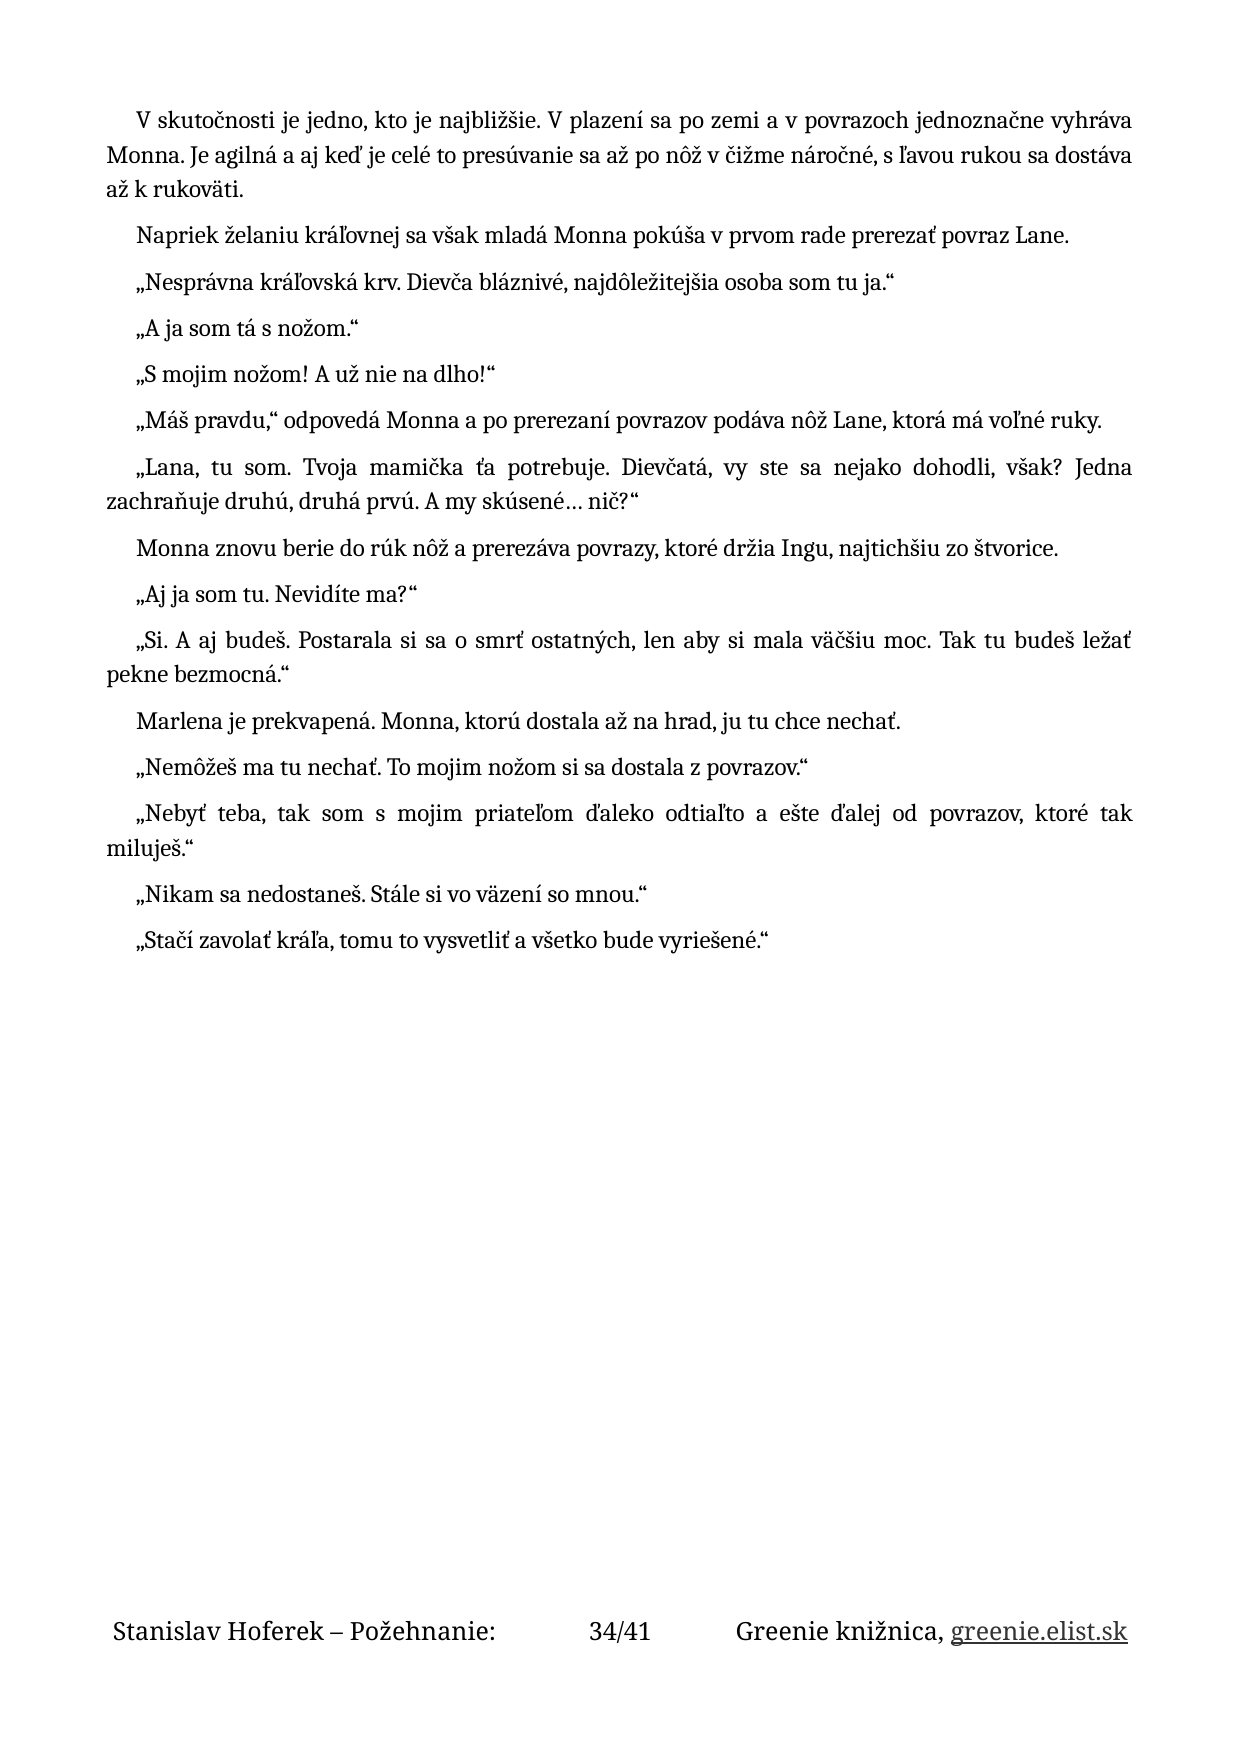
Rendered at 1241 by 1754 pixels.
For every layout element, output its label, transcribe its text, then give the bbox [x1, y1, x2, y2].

text „Nikam sa nedostaneš. Stále si vo väzení so mnou.“ [106, 880, 1134, 909]
text „Nemôžeš ma tu nechať. To mojim nožom si sa dostala z povrazov.“ [106, 753, 1134, 782]
text „Nesprávna kráľovská krv. Dievča bláznivé, najdôležitejšia osoba som tu ja.“ [106, 268, 1134, 296]
text „Máš pravdu,“ odpovedá Monna a po prerezaní povrazov podáva nôž Lane, ktorá má voľné ruky. [106, 406, 1134, 435]
text „S mojim nožom! A už nie na dlho!“ [106, 360, 1134, 389]
text „Si. A aj budeš. Postarala si sa o smrť ostatných, len aby si mala väčšiu moc. Tak tu budeš ležať pekne bezmocná.“ [106, 626, 1134, 689]
text Marlena je prekvapená. Monna, ktorú dostala až na hrad, ju tu chce nechať. [106, 707, 1134, 735]
text „Nebyť teba, tak som s mojim priateľom ďaleko odtiaľto a ešte ďalej od povrazov, ktoré tak miluješ.“ [106, 799, 1134, 862]
text „Stačí zavolať kráľa, tomu to vysvetliť a všetko bude vyriešené.“ [106, 926, 1134, 955]
text „Lana, tu som. Tvoja mamička ťa potrebuje. Dievčatá, vy ste sa nejako dohodli, však? Jedna zachraňuje druhú, druhá prvú. A my skúsené… nič?“ [106, 453, 1134, 516]
text „A ja som tá s nožom.“ [106, 314, 1134, 343]
text Napriek želaniu kráľovnej sa však mladá Monna pokúša v prvom rade prerezať povraz Lane. [106, 221, 1134, 250]
text V skutočnosti je jedno, kto je najbližšie. V plazení sa po zemi a v povrazoch jednoznačne vyhráva Monna. Je agilná a aj keď je celé to presúvanie sa až po nôž v čižme náročné, s ľavou rukou sa dostáva až k rukoväti. [106, 106, 1134, 204]
text „Aj ja som tu. Nevidíte ma?“ [106, 580, 1134, 608]
text Monna znovu berie do rúk nôž a prerezáva povrazy, ktoré držia Ingu, najtichšiu zo štvorice. [106, 533, 1134, 562]
